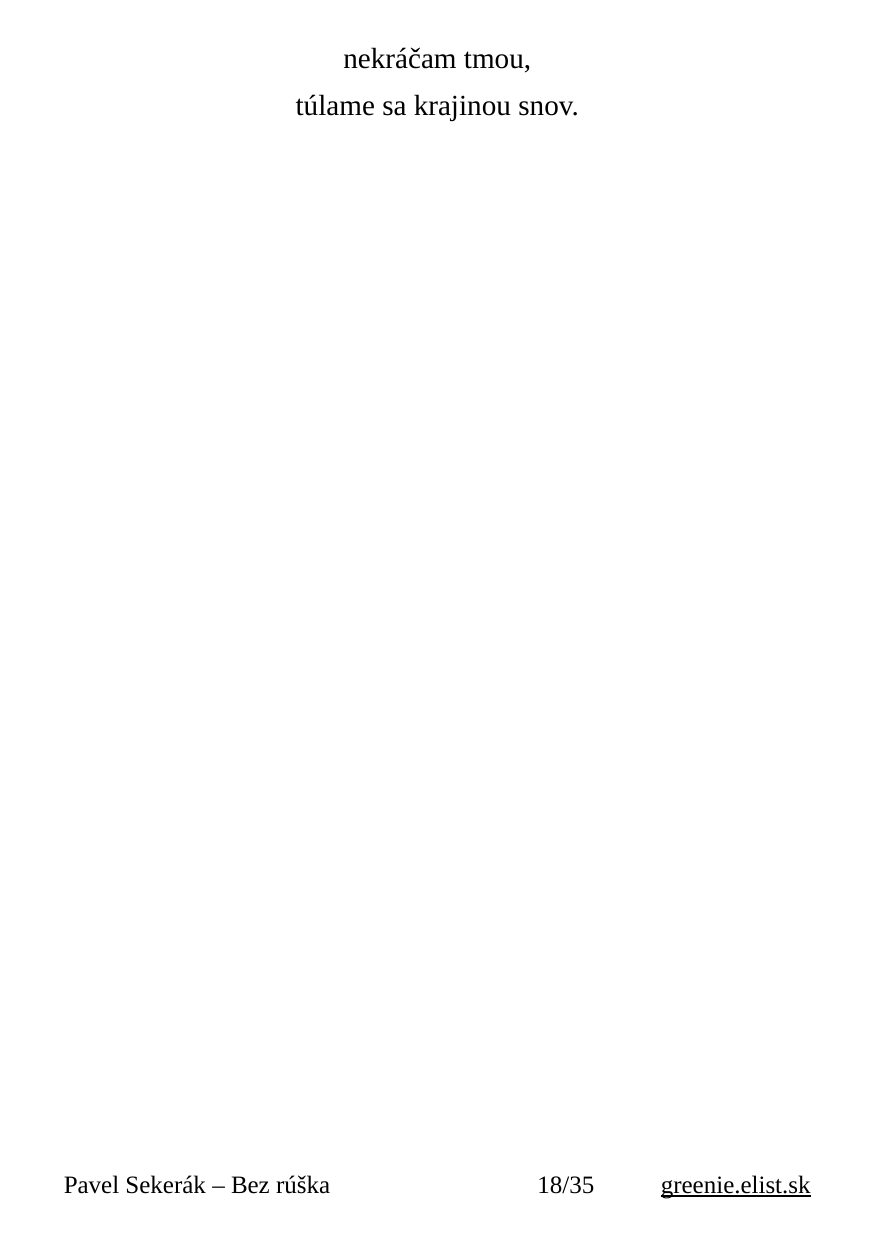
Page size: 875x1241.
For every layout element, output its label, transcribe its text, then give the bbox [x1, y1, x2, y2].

text túlame sa krajinou snov. [41, 88, 833, 122]
text nekráčam tmou, [41, 41, 833, 75]
